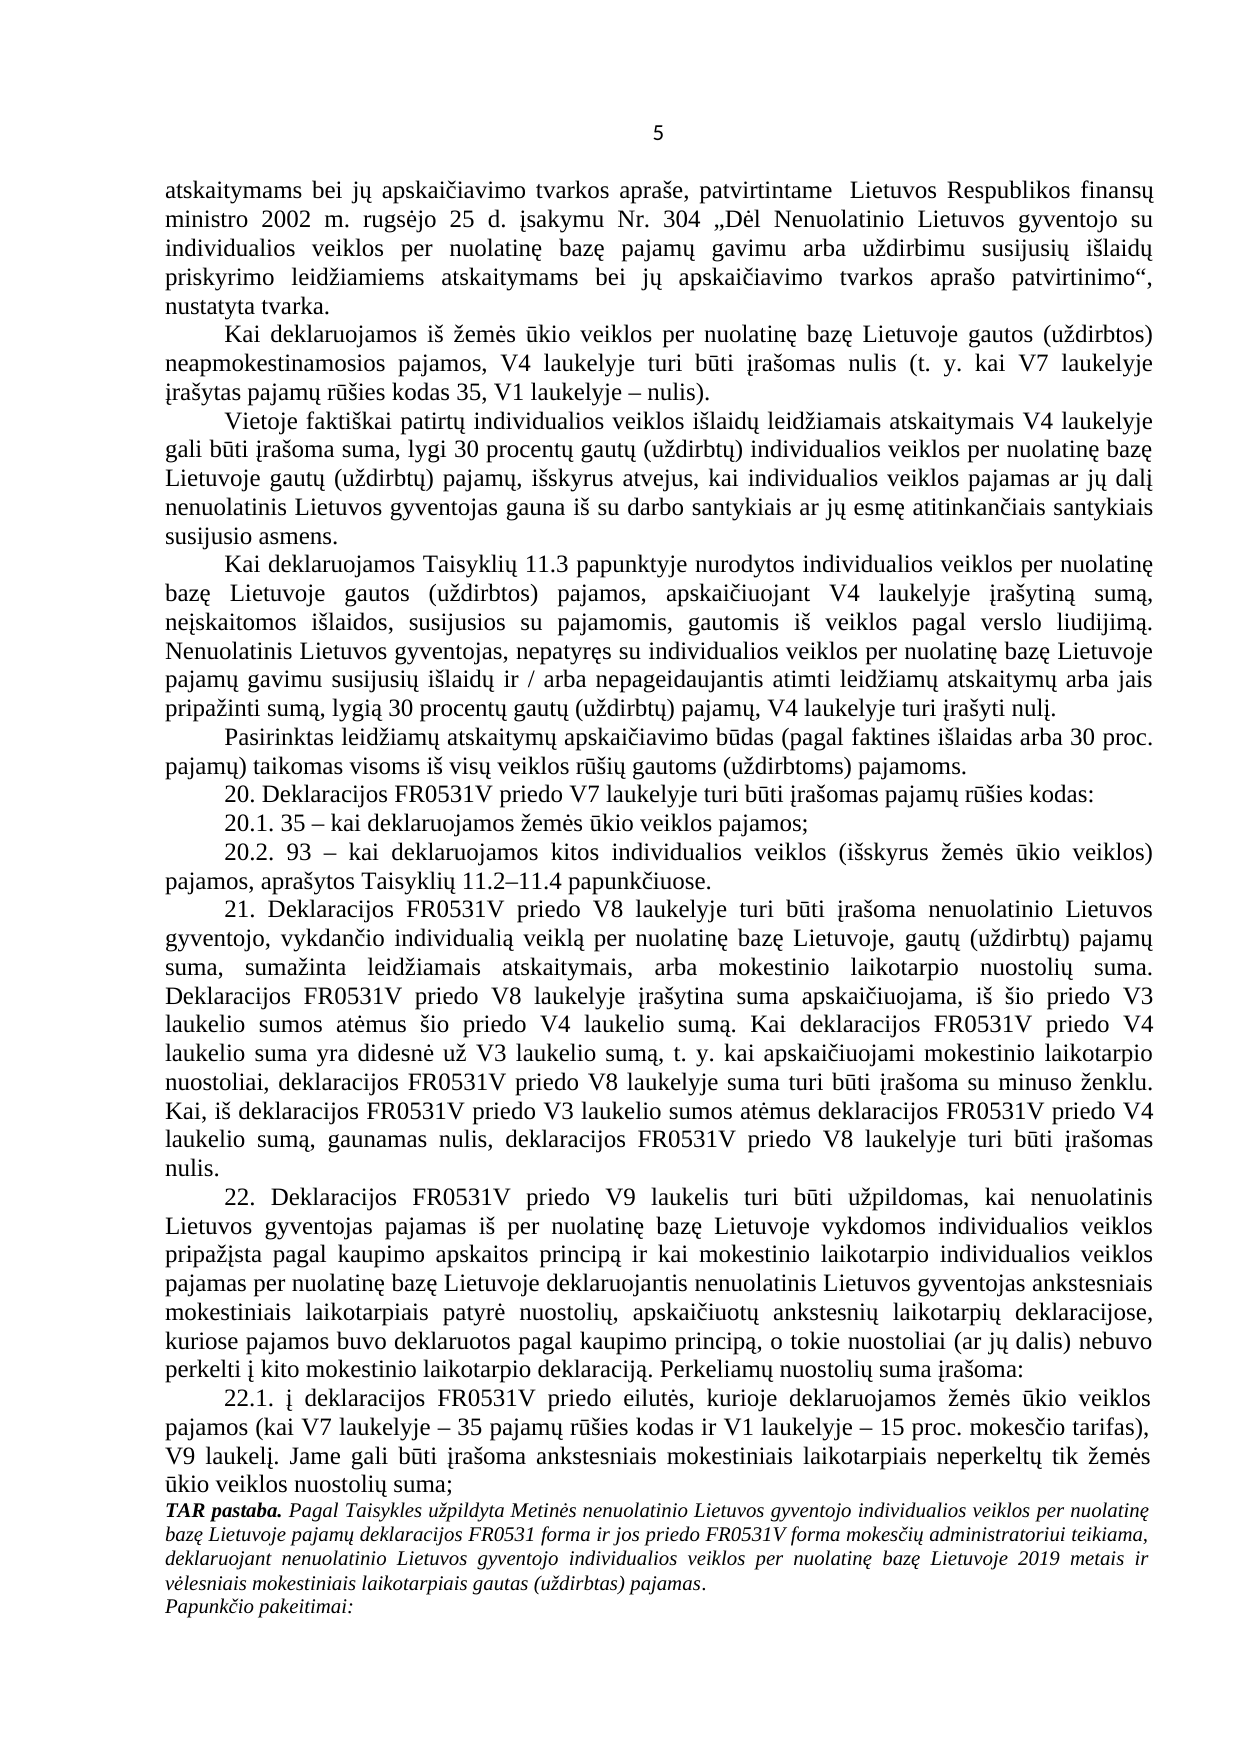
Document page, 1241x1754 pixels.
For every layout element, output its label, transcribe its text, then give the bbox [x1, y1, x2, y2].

text Pasirinktas leidžiamų atskaitymų apskaičiavimo būdas (pagal faktines išlaidas arba 30 proc. pajamų) taikomas visoms iš visų veiklos rūšių gautoms (uždirbtoms) pajamoms. [165, 722, 1154, 779]
text 21. Deklaracijos FR0531V priedo V8 laukelyje turi būti įrašoma nenuolatinio Lietuvos gyventojo, vykdančio individualią veiklą per nuolatinę bazę Lietuvoje, gautų (uždirbtų) pajamų suma, sumažinta leidžiamais atskaitymais, arba mokestinio laikotarpio nuostolių suma. Deklaracijos FR0531V priedo V8 laukelyje įrašytina suma apskaičiuojama, iš šio priedo V3 laukelio sumos atėmus šio priedo V4 laukelio sumą. Kai deklaracijos FR0531V priedo V4 laukelio suma yra didesnė už V3 laukelio sumą, t. y. kai apskaičiuojami mokestinio laikotarpio nuostoliai, deklaracijos FR0531V priedo V8 laukelyje suma turi būti įrašoma su minuso ženklu. Kai, iš deklaracijos FR0531V priedo V3 laukelio sumos atėmus deklaracijos FR0531V priedo V4 laukelio sumą, gaunamas nulis, deklaracijos FR0531V priedo V8 laukelyje turi būti įrašomas nulis. [165, 894, 1154, 1182]
text TAR pastaba. Pagal Taisykles užpildyta Metinės nenuolatinio Lietuvos gyventojo individualios veiklos per nuolatinę bazę Lietuvoje pajamų deklaracijos FR0531 forma ir jos priedo FR0531V forma mokesčių administratoriui teikiama, deklaruojant nenuolatinio Lietuvos gyventojo individualios veiklos per nuolatinę bazę Lietuvoje 2019 metais ir vėlesniais mokestiniais laikotarpiais gautas (uždirbtas) pajamas. [165, 1498, 1152, 1594]
text 20.1. 35 – kai deklaruojamos žemės ūkio veiklos pajamos; [165, 808, 1154, 837]
text 22.1. į deklaracijos FR0531V priedo eilutės, kurioje deklaruojamos žemės ūkio veiklos pajamos (kai V7 laukelyje – 35 pajamų rūšies kodas ir V1 laukelyje – 15 proc. mokesčio tarifas), V9 laukelį. Jame gali būti įrašoma ankstesniais mokestiniais laikotarpiais neperkeltų tik žemės ūkio veiklos nuostolių suma; [165, 1383, 1152, 1498]
text Vietoje faktiškai patirtų individualios veiklos išlaidų leidžiamais atskaitymais V4 laukelyje gali būti įrašoma suma, lygi 30 procentų gautų (uždirbtų) individualios veiklos per nuolatinę bazę Lietuvoje gautų (uždirbtų) pajamų, išskyrus atvejus, kai individualios veiklos pajamas ar jų dalį nenuolatinis Lietuvos gyventojas gauna iš su darbo santykiais ar jų esmę atitinkančiais santykiais susijusio asmens. [165, 406, 1154, 549]
text 22. Deklaracijos FR0531V priedo V9 laukelis turi būti užpildomas, kai nenuolatinis Lietuvos gyventojas pajamas iš per nuolatinę bazę Lietuvoje vykdomos individualios veiklos pripažįsta pagal kaupimo apskaitos principą ir kai mokestinio laikotarpio individualios veiklos pajamas per nuolatinę bazę Lietuvoje deklaruojantis nenuolatinis Lietuvos gyventojas ankstesniais mokestiniais laikotarpiais patyrė nuostolių, apskaičiuotų ankstesnių laikotarpių deklaracijose, kuriose pajamos buvo deklaruotos pagal kaupimo principą, o tokie nuostoliai (ar jų dalis) nebuvo perkelti į kito mokestinio laikotarpio deklaraciją. Perkeliamų nuostolių suma įrašoma: [165, 1182, 1154, 1383]
text 20. Deklaracijos FR0531V priedo V7 laukelyje turi būti įrašomas pajamų rūšies kodas: [165, 779, 1154, 808]
text Kai deklaruojamos Taisyklių 11.3 papunktyje nurodytos individualios veiklos per nuolatinę bazę Lietuvoje gautos (uždirbtos) pajamos, apskaičiuojant V4 laukelyje įrašytiną sumą, neįskaitomos išlaidos, susijusios su pajamomis, gautomis iš veiklos pagal verslo liudijimą. Nenuolatinis Lietuvos gyventojas, nepatyręs su individualios veiklos per nuolatinę bazę Lietuvoje pajamų gavimu susijusių išlaidų ir / arba nepageidaujantis atimti leidžiamų atskaitymų arba jais pripažinti sumą, lygią 30 procentų gautų (uždirbtų) pajamų, V4 laukelyje turi įrašyti nulį. [165, 549, 1154, 722]
text 20.2. 93 – kai deklaruojamos kitos individualios veiklos (išskyrus žemės ūkio veiklos) pajamos, aprašytos Taisyklių 11.2–11.4 papunkčiuose. [165, 837, 1154, 894]
text atskaitymams bei jų apskaičiavimo tvarkos apraše, patvirtintame Lietuvos Respublikos finansų ministro 2002 m. rugsėjo 25 d. įsakymu Nr. 304 „Dėl Nenuolatinio Lietuvos gyventojo su individualios veiklos per nuolatinę bazę pajamų gavimu arba uždirbimu susijusių išlaidų priskyrimo leidžiamiems atskaitymams bei jų apskaičiavimo tvarkos aprašo patvirtinimo“, nustatyta tvarka. [165, 175, 1154, 319]
text Papunkčio pakeitimai: [165, 1594, 1152, 1618]
text Kai deklaruojamos iš žemės ūkio veiklos per nuolatinę bazę Lietuvoje gautos (uždirbtos) neapmokestinamosios pajamos, V4 laukelyje turi būti įrašomas nulis (t. y. kai V7 laukelyje įrašytas pajamų rūšies kodas 35, V1 laukelyje – nulis). [165, 319, 1154, 406]
